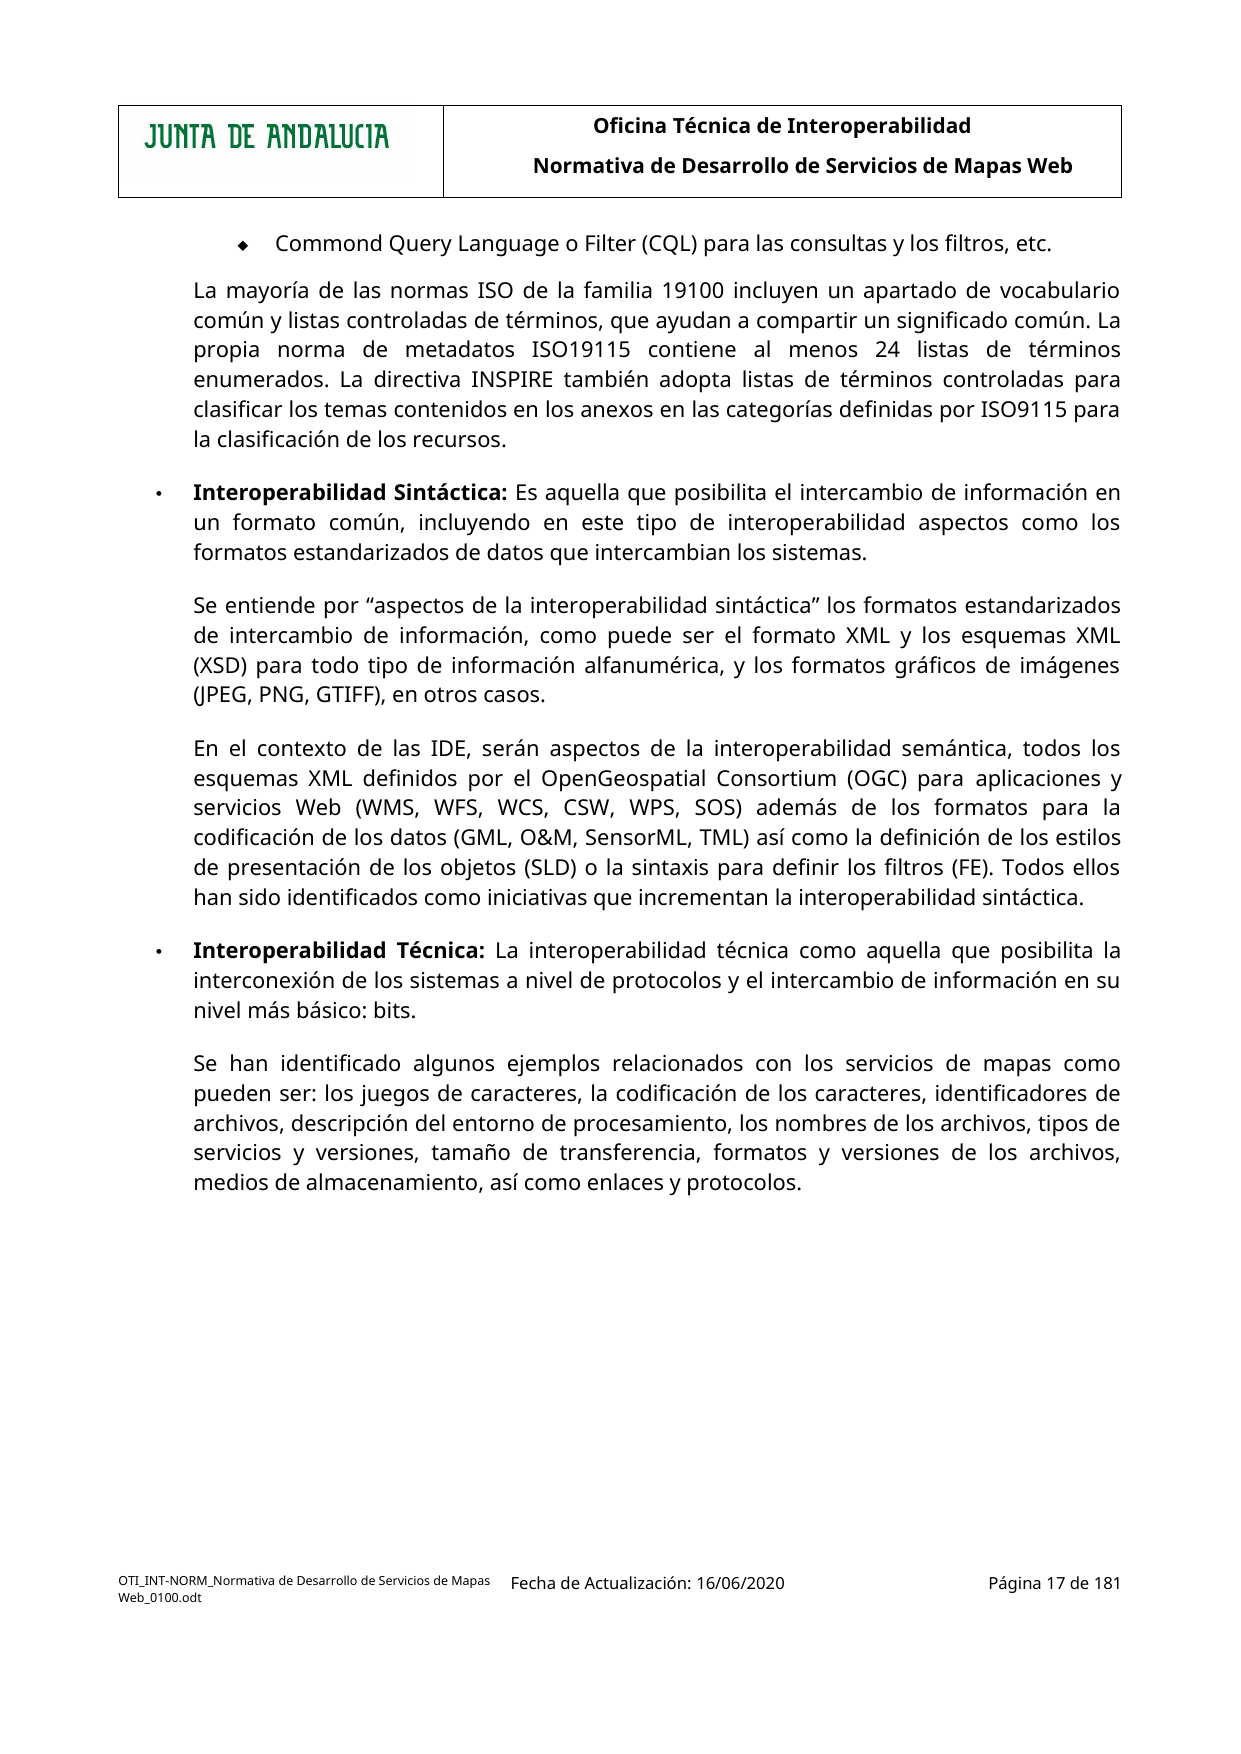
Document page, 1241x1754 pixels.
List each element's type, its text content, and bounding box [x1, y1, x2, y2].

text La mayoría de las normas ISO de la familia 19100 incluyen un apartado de vocabulario común y listas controladas de términos, que ayudan a compartir un significado común. La propia norma de metadatos ISO19115 contiene al menos 24 listas de términos enumerados. La directiva INSPIRE también adopta listas de términos controladas para clasificar los temas contenidos en los anexos en las categorías definidas por ISO9115 para la clasificación de los recursos. [193, 275, 1122, 454]
list Commond Query Language o Filter (CQL) para las consultas y los filtros, etc. [237, 227, 1122, 257]
list Se han identificado algunos ejemplos relacionados con los servicios de mapas como pueden ser: los juegos de caracteres, la codificación de los caracteres, identificadores de archivos, descripción del entorno de procesamiento, los nombres de los archivos, tipos de servicios y versiones, tamaño de transferencia, formatos y versiones de los archivos, medios de almacenamiento, así como enlaces y protocolos. [156, 1048, 1122, 1197]
list Interoperabilidad Sintáctica: Es aquella que posibilita el intercambio de información en un formato común, incluyendo en este tipo de interoperabilidad aspectos como los formatos estandarizados de datos que intercambian los sistemas. [156, 477, 1122, 567]
list En el contexto de las IDE, serán aspectos de la interoperabilidad semántica, todos los esquemas XML definidos por el OpenGeospatial Consortium (OGC) para aplicaciones y servicios Web (WMS, WFS, WCS, CSW, WPS, SOS) además de los formatos para la codificación de los datos (GML, O&M, SensorML, TML) así como la definición de los estilos de presentación de los objetos (SLD) o la sintaxis para definir los filtros (FE). Todos ellos han sido identificados como iniciativas que incrementan la interoperabilidad sintáctica. [156, 733, 1122, 912]
list Interoperabilidad Técnica: La interoperabilidad técnica como aquella que posibilita la interconexión de los sistemas a nivel de protocolos y el intercambio de información en su nivel más básico: bits. [156, 935, 1122, 1024]
list Se entiende por “aspectos de la interoperabilidad sintáctica” los formatos estandarizados de intercambio de información, como puede ser el formato XML y los esquemas XML (XSD) para todo tipo de información alfanumérica, y los formatos gráficos de imágenes (JPEG, PNG, GTIFF), en otros casos. [156, 590, 1122, 709]
